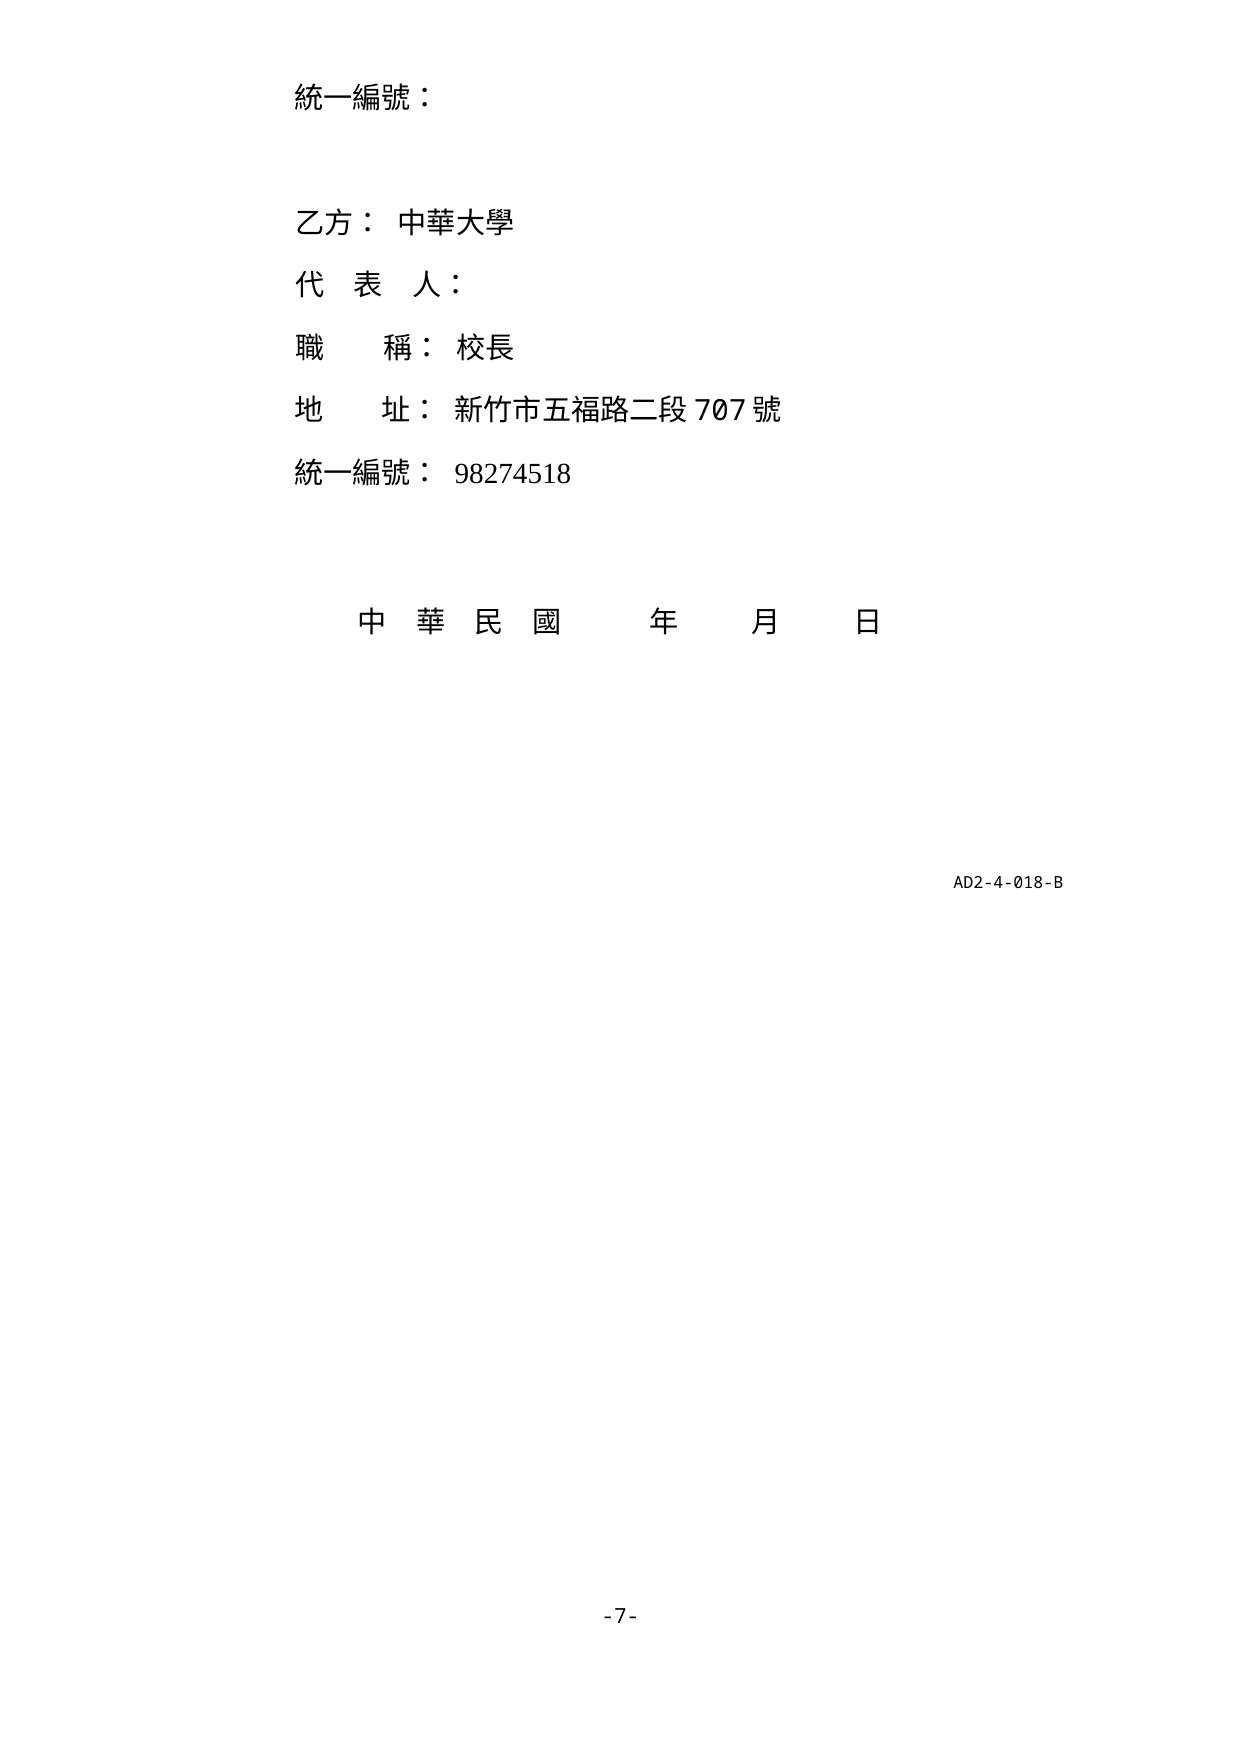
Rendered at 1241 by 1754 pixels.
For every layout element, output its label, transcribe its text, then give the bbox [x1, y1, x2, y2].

text 統一編號： [177, 71, 1063, 117]
text 代 表 人： [177, 258, 1063, 304]
text 中 華 民 國 年 月 日 [177, 598, 1063, 641]
text 地 址： 新竹市五福路二段707號 [177, 383, 1063, 429]
text 乙方： 中華大學 [177, 196, 1063, 242]
text AD2-4-018-B [177, 843, 1063, 893]
text 職 稱： 校長 [177, 321, 1063, 367]
text 統一編號： 98274518 [177, 446, 1063, 492]
